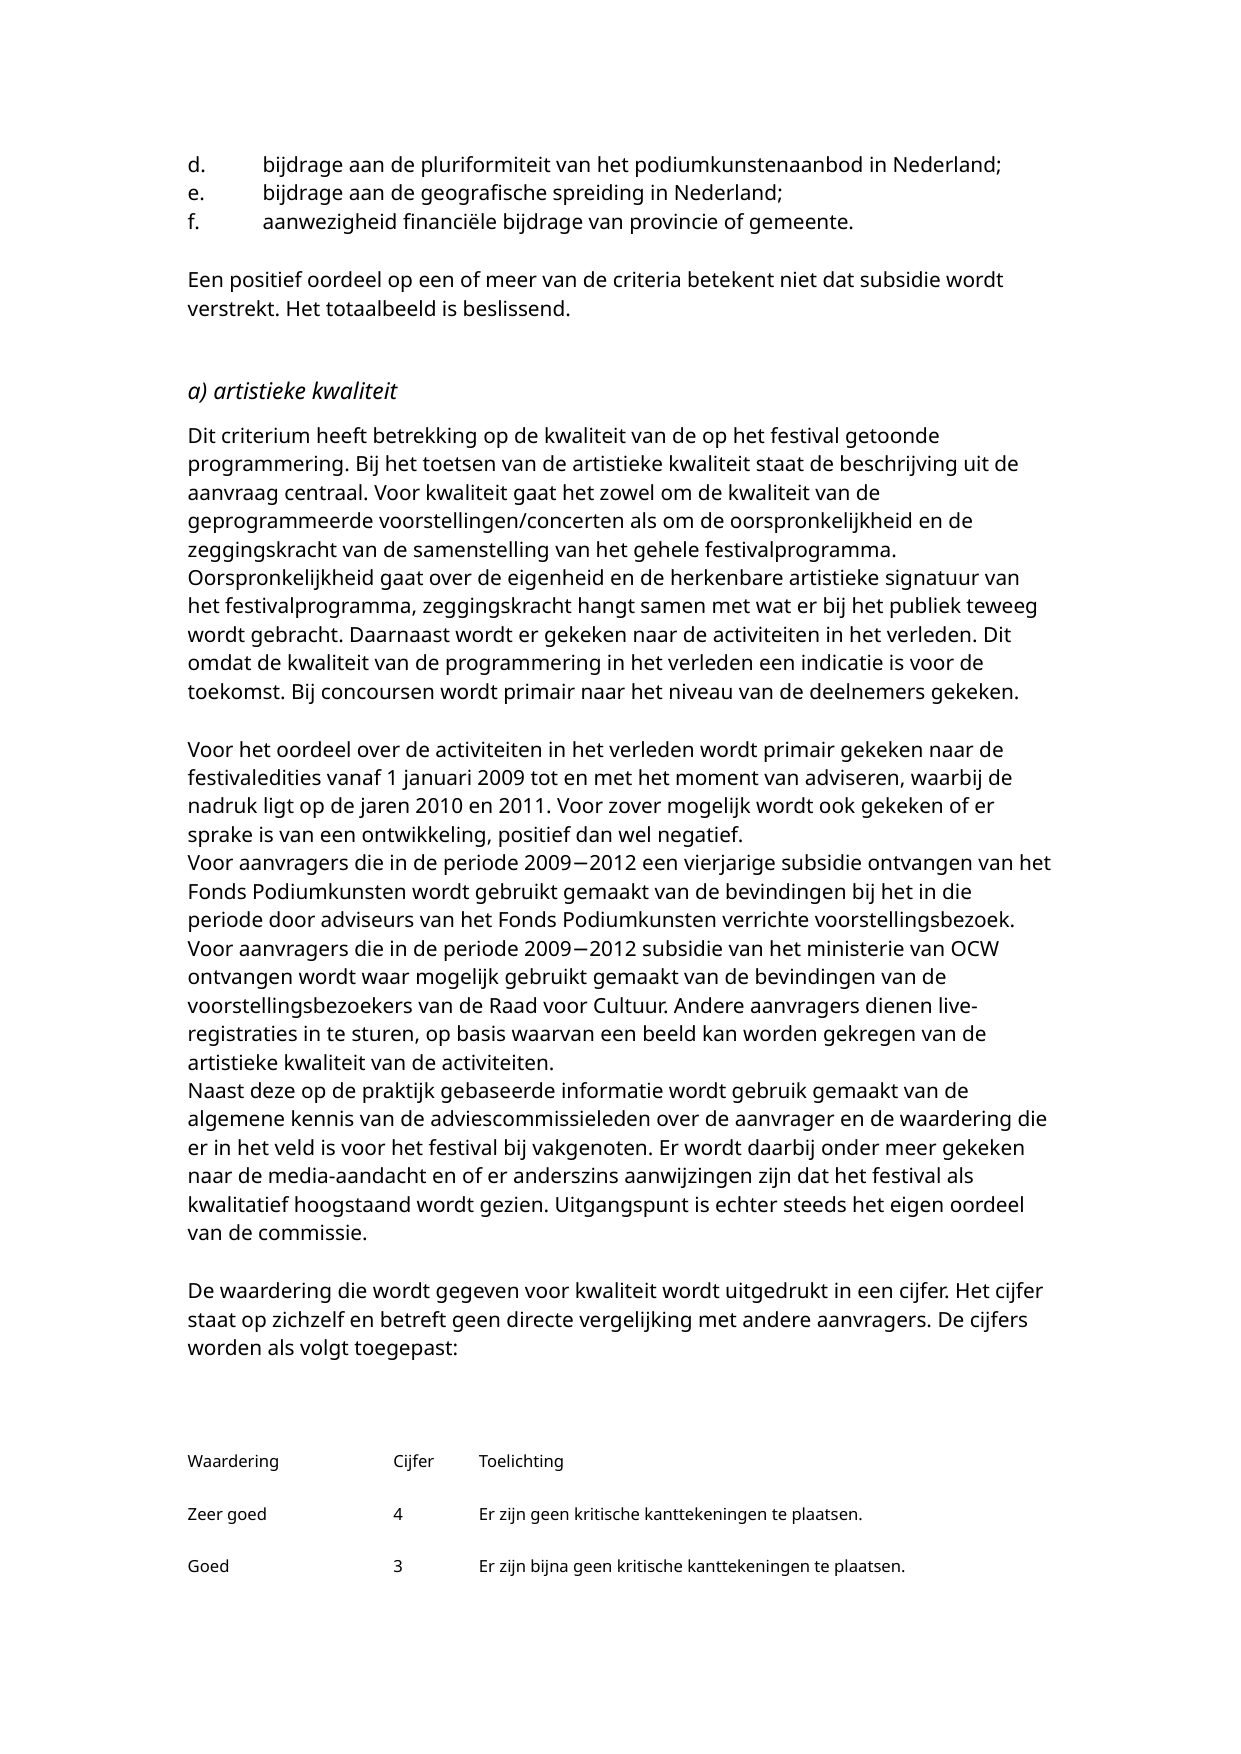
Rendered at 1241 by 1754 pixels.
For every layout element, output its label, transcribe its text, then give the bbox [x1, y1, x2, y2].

text De waardering die wordt gegeven voor kwaliteit wordt uitgedrukt in een cijfer. Het cijfer staat op zichzelf en betreft geen directe vergelijking met andere aanvragers. De cijfers worden als volgt toegepast: [187, 1277, 1053, 1362]
text Naast deze op de praktijk gebaseerde informatie wordt gebruik gemaakt van de algemene kennis van de adviescommissieleden over de aanvrager en de waardering die er in het veld is voor het festival bij vakgenoten. Er wordt daarbij onder meer gekeken naar de media-aandacht en of er anderszins aanwijzingen zijn dat het festival als kwalitatief hoogstaand wordt gezien. Uitgangspunt is echter steeds het eigen oordeel van de commissie. [187, 1076, 1053, 1247]
subtitle a) artistieke kwaliteit [187, 375, 1053, 406]
list bijdrage aan de pluriformiteit van het podiumkunstenaanbod in Nederland; [187, 150, 1053, 178]
text Een positief oordeel op een of meer van de criteria betekent niet dat subsidie wordt verstrekt. Het totaalbeeld is beslissend. [187, 265, 1053, 322]
table_cell Er zijn geen kritische kanttekeningen te plaatsen. [479, 1502, 1053, 1555]
table_cell Goed [188, 1555, 393, 1577]
table_header Waardering [188, 1449, 393, 1502]
text Voor aanvragers die in de periode 2009−2012 een vierjarige subsidie ontvangen van het Fonds Podiumkunsten wordt gebruikt gemaakt van de bevindingen bij het in die periode door adviseurs van het Fonds Podiumkunsten verrichte voorstellingsbezoek. Voor aanvragers die in de periode 2009−2012 subsidie van het ministerie van OCW ontvangen wordt waar mogelijk gebruikt gemaakt van de bevindingen van de voorstellingsbezoekers van de Raad voor Cultuur. Andere aanvragers dienen live-registraties in te sturen, op basis waarvan een beeld kan worden gekregen van de artistieke kwaliteit van de activiteiten. [187, 848, 1053, 1076]
table_cell 3 [393, 1555, 479, 1577]
table_header Cijfer [393, 1449, 479, 1502]
table_cell Zeer goed [188, 1502, 393, 1555]
list bijdrage aan de geografische spreiding in Nederland; [187, 178, 1053, 207]
table_cell Er zijn bijna geen kritische kanttekeningen te plaatsen. [479, 1555, 1053, 1577]
list aanwezigheid financiële bijdrage van provincie of gemeente. [187, 207, 1053, 235]
table_header Toelichting [479, 1449, 1053, 1502]
text Dit criterium heeft betrekking op de kwaliteit van de op het festival getoonde programmering. Bij het toetsen van de artistieke kwaliteit staat de beschrijving uit de aanvraag centraal. Voor kwaliteit gaat het zowel om de kwaliteit van de geprogrammeerde voorstellingen/concerten als om de oorspronkelijkheid en de zeggingskracht van de samenstelling van het gehele festivalprogramma. Oorspronkelijkheid gaat over de eigenheid en de herkenbare artistieke signatuur van het festivalprogramma, zeggingskracht hangt samen met wat er bij het publiek teweeg wordt gebracht. Daarnaast wordt er gekeken naar de activiteiten in het verleden. Dit omdat de kwaliteit van de programmering in het verleden een indicatie is voor de toekomst. Bij concoursen wordt primair naar het niveau van de deelnemers gekeken. [187, 421, 1053, 705]
text Voor het oordeel over de activiteiten in het verleden wordt primair gekeken naar de festivaledities vanaf 1 januari 2009 tot en met het moment van adviseren, waarbij de nadruk ligt op de jaren 2010 en 2011. Voor zover mogelijk wordt ook gekeken of er sprake is van een ontwikkeling, positief dan wel negatief. [187, 735, 1053, 848]
table_cell 4 [393, 1502, 479, 1555]
